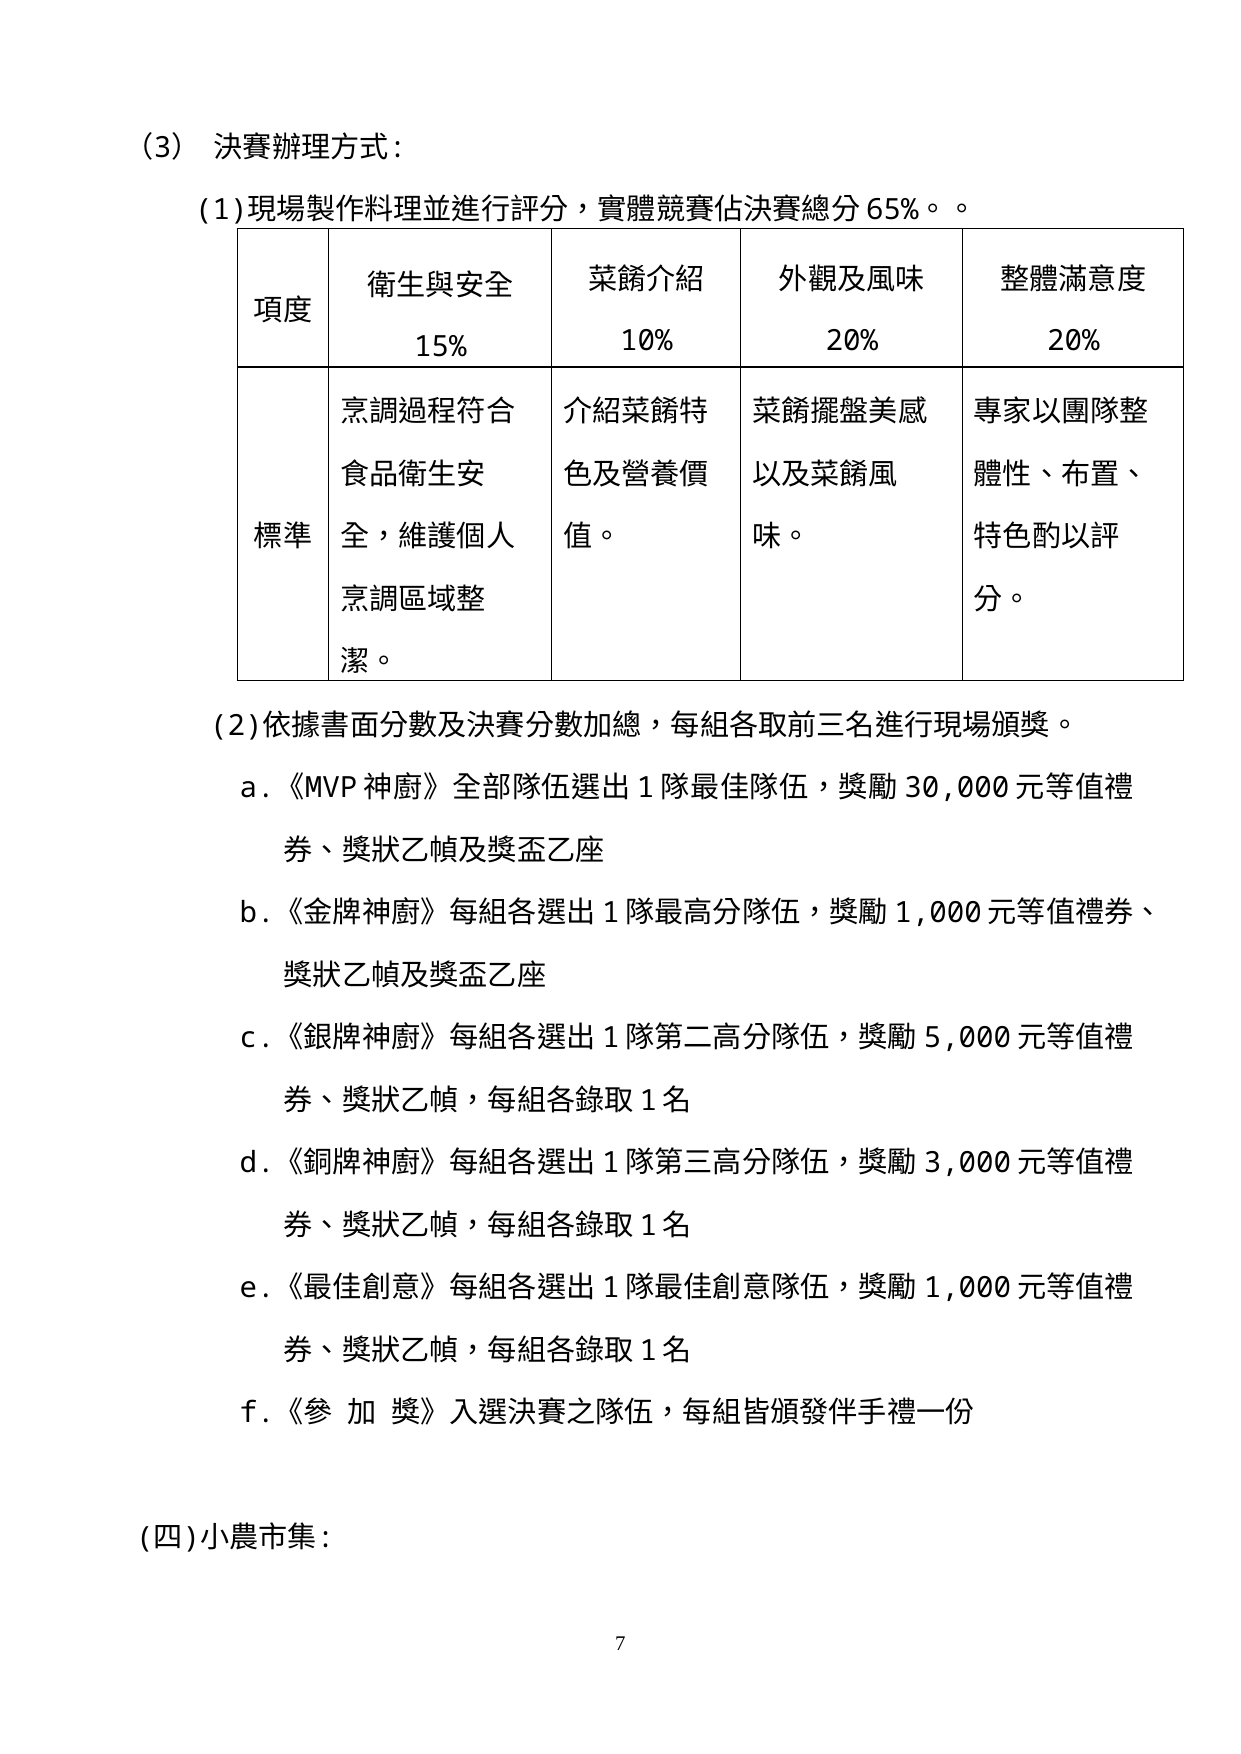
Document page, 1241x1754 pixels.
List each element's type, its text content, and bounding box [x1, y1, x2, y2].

table_header 項度 [238, 229, 328, 366]
text (四)小農市集: [121, 1493, 1134, 1556]
text f.《參 加 獎》入選決賽之隊伍，每組皆頒發伴手禮一份 [239, 1368, 1134, 1431]
table_header 衛生與安全15% [329, 229, 551, 366]
text (1)現場製作料理並進行評分，實體競賽佔決賽總分65%。。 [195, 165, 1134, 228]
table_cell 標準 [238, 368, 328, 680]
table_header 整體滿意度20% [963, 229, 1183, 366]
table_header 外觀及風味20% [741, 229, 962, 366]
text a.《MVP神廚》全部隊伍選出1隊最佳隊伍，獎勵30,000元等值禮券、獎狀乙幀及獎盃乙座 [239, 743, 1134, 868]
text (2)依據書面分數及決賽分數加總，每組各取前三名進行現場頒獎。 [210, 681, 1134, 743]
table_cell 介紹菜餚特色及營養價值。 [552, 368, 740, 680]
table_header 菜餚介紹10% [552, 229, 740, 366]
text d.《銅牌神廚》每組各選出1隊第三高分隊伍，獎勵3,000元等值禮券、獎狀乙幀，每組各錄取1名 [239, 1118, 1134, 1243]
table_cell 菜餚擺盤美感以及菜餚風味。 [741, 368, 962, 680]
text e.《最佳創意》每組各選出1隊最佳創意隊伍，獎勵1,000元等值禮券、獎狀乙幀，每組各錄取1名 [239, 1243, 1134, 1368]
text c.《銀牌神廚》每組各選出1隊第二高分隊伍，獎勵5,000元等值禮券、獎狀乙幀，每組各錄取1名 [239, 993, 1134, 1118]
list 決賽辦理方式: [124, 103, 1134, 165]
text b.《金牌神廚》每組各選出1隊最高分隊伍，獎勵1,000元等值禮券、獎狀乙幀及獎盃乙座 [239, 868, 1134, 993]
table_cell 烹調過程符合食品衛生安全，維護個人烹調區域整潔。 [329, 368, 551, 680]
table_cell 專家以團隊整體性、布置、特色酌以評分。 [963, 368, 1183, 680]
